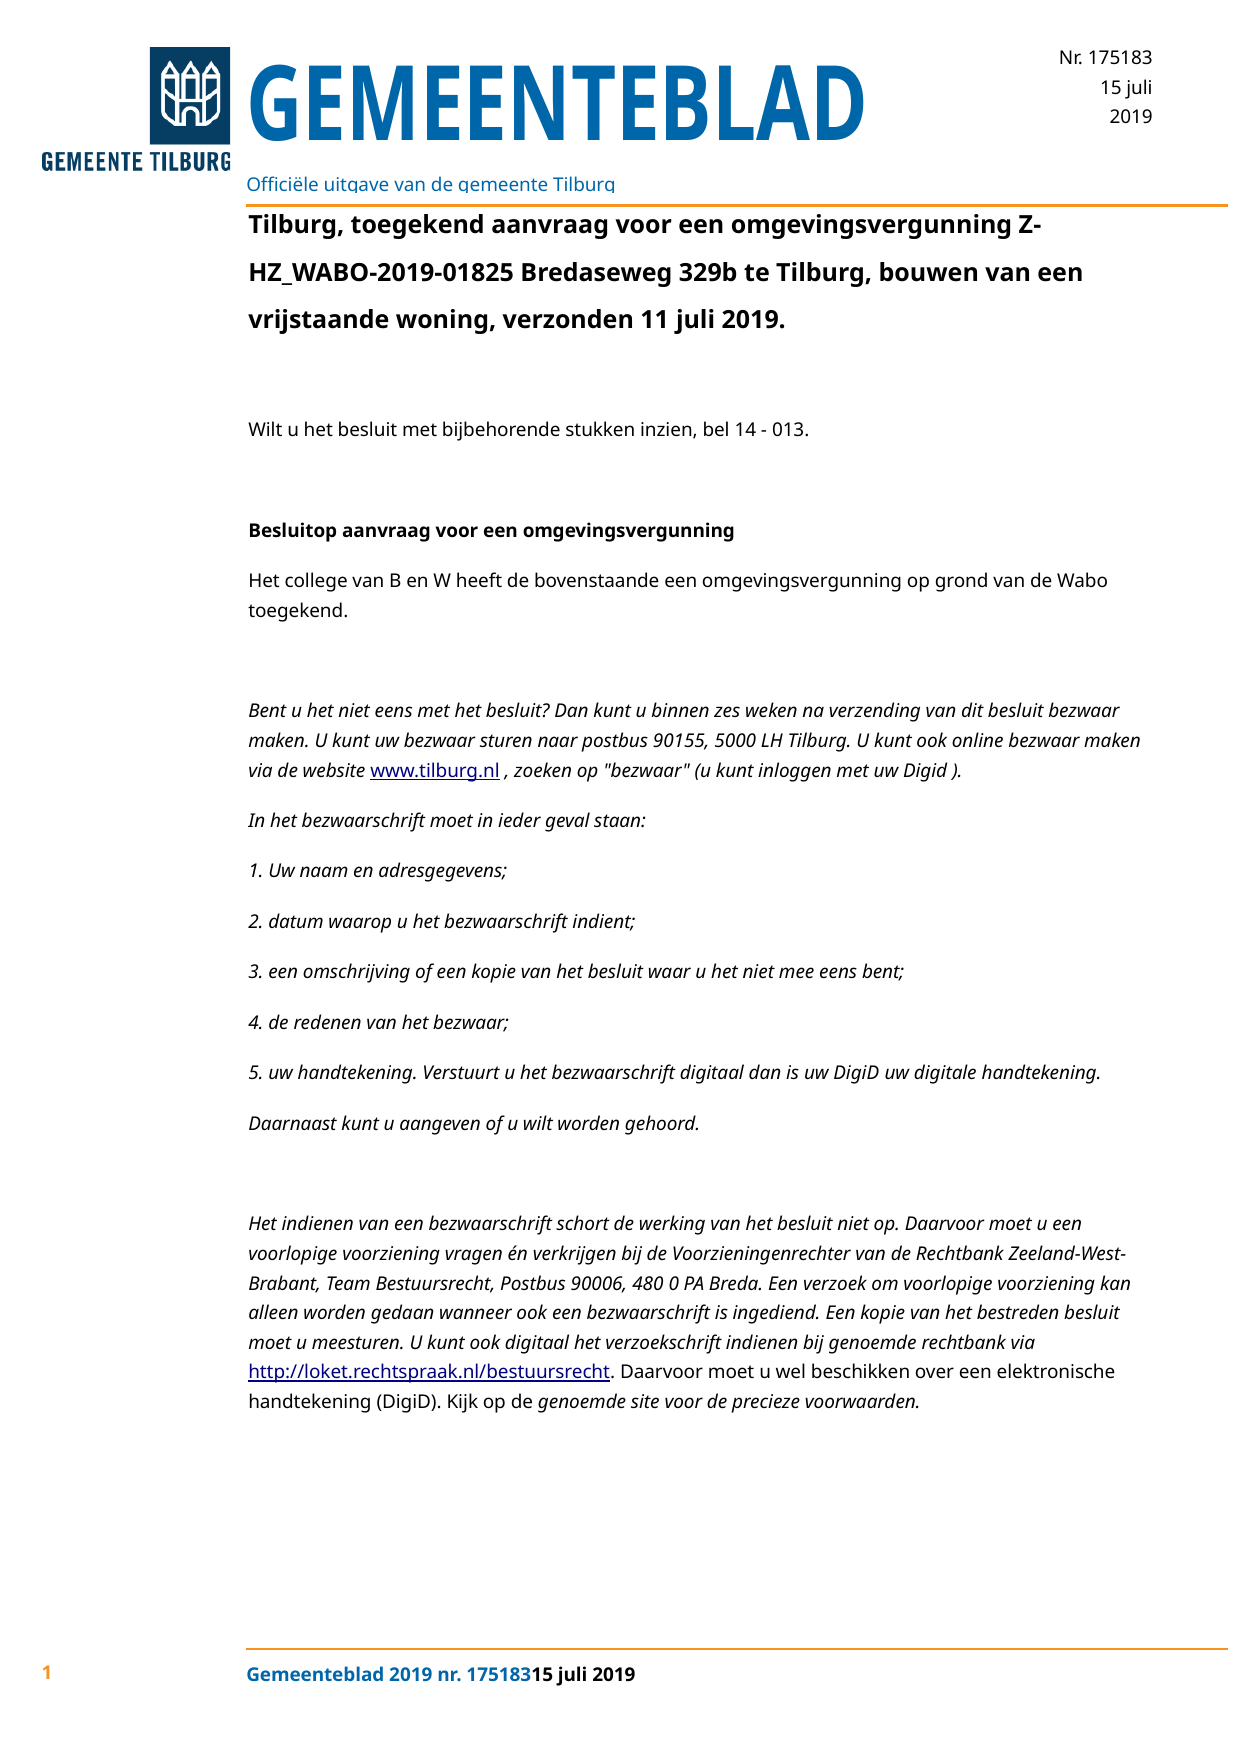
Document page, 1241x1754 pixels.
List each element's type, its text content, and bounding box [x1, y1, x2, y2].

text 2. datum waarop u het bezwaarschrift indient; [248, 908, 1152, 934]
picture [41, 47, 231, 172]
text 5. uw handtekening. Verstuurt u het bezwaarschrift digitaal dan is uw DigiD uw digitale handtekening. [248, 1059, 1152, 1085]
text Besluitop aanvraag voor een omgevingsvergunning [248, 517, 1152, 542]
text Bent u het niet eens met het besluit? Dan kunt u binnen zes weken na verzending van dit besluit bezwaar maken. U kunt uw bezwaar sturen naar postbus 90155, 5000 LH Tilburg. U kunt ook online bezwaar maken via de website www.tilburg.nl , zoeken op "bezwaar" (u kunt inloggen met uw Digid ). [248, 698, 1152, 782]
text 4. de redenen van het bezwaar; [248, 1009, 1152, 1034]
text Het indienen van een bezwaarschrift schort de werking van het besluit niet op. Daarvoor moet u een voorlopige voorziening vragen én verkrijgen bij de Voorzieningenrechter van de Rechtbank Zeeland-West-Brabant, Team Bestuursrecht, Postbus 90006, 480 0 PA Breda. Een verzoek om voorlopige voorziening kan alleen worden gedaan wanneer ook een bezwaarschrift is ingediend. Een kopie van het bestreden besluit moet u meesturen. U kunt ook digitaal het verzoekschrift indienen bij genoemde rechtbank via http://loket.rechtspraak.nl/bestuursrecht. Daarvoor moet u wel beschikken over een elektronische handtekening (DigiD). Kijk op de genoemde site voor de precieze voorwaarden. [248, 1211, 1152, 1414]
text Tilburg, toegekend aanvraag voor een omgevingsvergunning Z-HZ_WABO-2019-01825 Bredaseweg 329b te Tilburg, bouwen van een vrijstaande woning, verzonden 11 juli 2019. [248, 207, 1152, 336]
text 3. een omschrijving of een kopie van het besluit waar u het niet mee eens bent; [248, 958, 1152, 984]
text Daarnaast kunt u aangeven of u wilt worden gehoord. [248, 1110, 1152, 1135]
text 1. Uw naam en adresgegevens; [248, 858, 1152, 883]
text Het college van B en W heeft de bovenstaande een omgevingsvergunning op grond van de Wabo toegekend. [248, 567, 1152, 622]
text Wilt u het besluit met bijbehorende stukken inzien, bel 14 - 013. [248, 416, 1152, 442]
text In het bezwaarschrift moet in ieder geval staan: [248, 807, 1152, 833]
